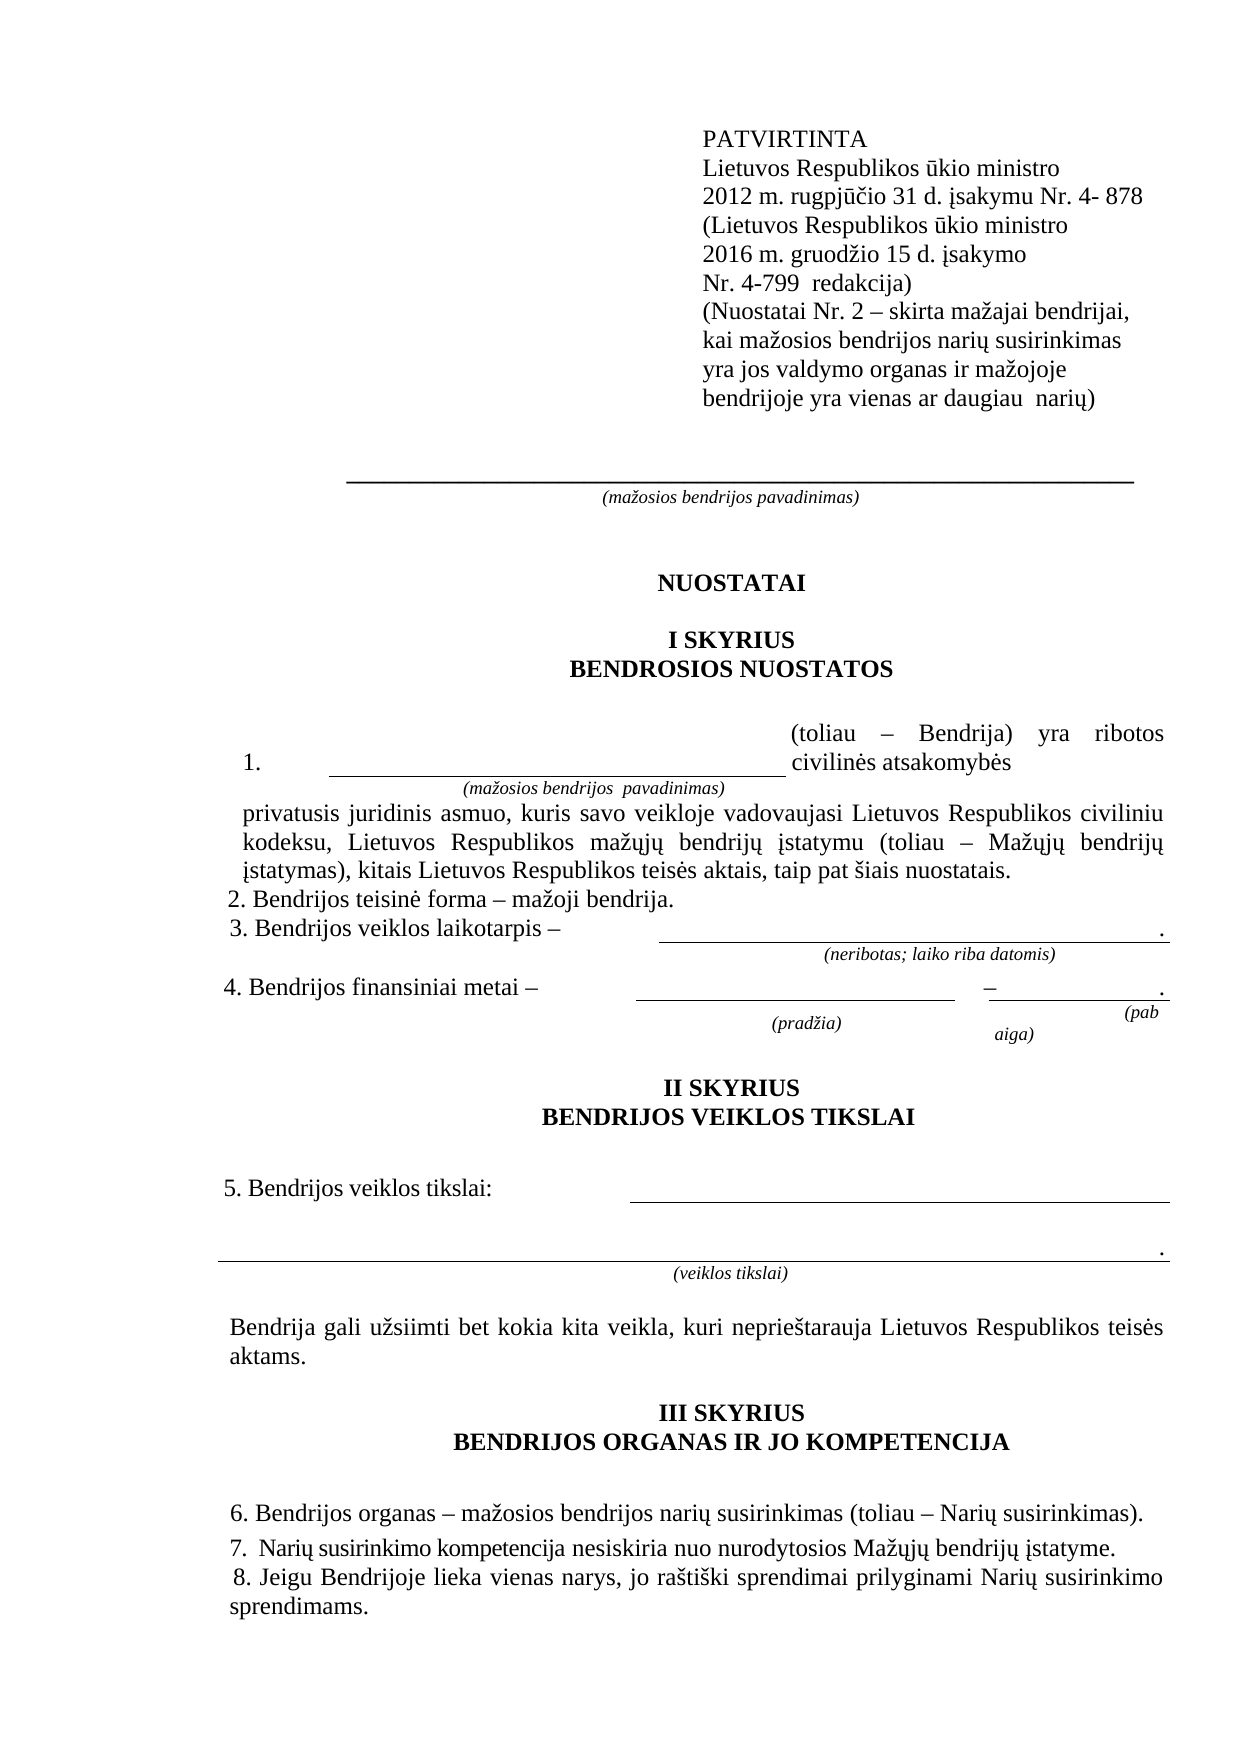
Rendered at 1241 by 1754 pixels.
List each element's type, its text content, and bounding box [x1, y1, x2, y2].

table_cell (neribotas; laiko riba datomis) [636, 942, 1170, 972]
table_cell 2. Bendrijos teisinė forma – mažoji bendrija. [218, 884, 1170, 913]
table_cell NUOSTATAI [218, 556, 1170, 596]
table_cell [1174, 1131, 1222, 1166]
table_cell [218, 776, 328, 798]
table_cell 1. [218, 718, 328, 776]
table_cell [1170, 1399, 1174, 1456]
table_cell [1170, 683, 1174, 718]
table_cell 5. Bendrijos veiklos tikslai: [218, 1166, 630, 1202]
table_cell [1170, 798, 1174, 884]
table_cell [218, 942, 636, 972]
table_cell II SKYRIUS BendrIJOS veiklos tikslai [218, 1073, 1170, 1131]
table_cell [1170, 625, 1174, 683]
table_cell [1170, 972, 1174, 1000]
table_cell [218, 515, 328, 556]
table_cell [1170, 1312, 1174, 1370]
table_cell [1174, 683, 1222, 718]
text PATVIRTINTA [627, 124, 1181, 153]
text 2016 m. gruodžio 15 d. įsakymo [702, 239, 1181, 268]
table_cell [1170, 1491, 1174, 1527]
table_cell [218, 1045, 1170, 1073]
table_cell [1170, 1202, 1174, 1261]
table_cell [1170, 1527, 1174, 1562]
table_cell [218, 1131, 1170, 1166]
table_cell [1170, 556, 1174, 596]
table_cell [1174, 625, 1222, 683]
table_cell . [659, 913, 1170, 942]
table_cell [1174, 1312, 1222, 1370]
text yra jos valdymo organas ir mažojoje [627, 354, 1181, 383]
table_cell [329, 718, 786, 776]
table_header (mažosios bendrijos pavadinimas) [218, 486, 1170, 515]
table_cell [1170, 776, 1174, 798]
table_cell privatusis juridinis asmuo, kuris savo veikloje vadovaujasi Lietuvos Respublikos civiliniu kodeksu, Lietuvos Respublikos mažųjų bendrijų įstatymu (toliau – Mažųjų bendrijų įstatymas), kitais Lietuvos Respublikos teisės aktais, taip pat šiais nuostatais. [218, 798, 1170, 884]
table_cell [1174, 972, 1222, 1000]
table_cell 3. Bendrijos veiklos laikotarpis – [218, 913, 659, 942]
table_cell [1174, 884, 1222, 913]
table_cell [1174, 1491, 1222, 1527]
table_cell [218, 1456, 1170, 1491]
table_cell [1174, 1000, 1222, 1044]
text (Lietuvos Respublikos ūkio ministro [627, 210, 1181, 239]
table_cell . [218, 1202, 1170, 1261]
table_cell [329, 515, 341, 556]
table_cell [955, 1000, 989, 1044]
table_cell . [989, 972, 1170, 1000]
table_header [1174, 486, 1222, 515]
table_cell 6. Bendrijos organas – mažosios bendrijos narių susirinkimas (toliau – Narių susirinkimas). [218, 1491, 1170, 1527]
table_cell – [955, 972, 989, 1000]
table_cell [1170, 884, 1174, 913]
table_cell III SKYRIUS Bendrijos organas ir jo kompetencija [218, 1399, 1170, 1456]
table_header [1170, 486, 1174, 515]
text 2012 m. rugpjūčio 31 d. įsakymu Nr. 4- 878 [627, 181, 1181, 210]
table_cell [1170, 718, 1174, 776]
table_cell [1174, 718, 1222, 776]
table_cell (pabaiga) [989, 1001, 1170, 1044]
text _______________________________________________________________ [218, 457, 1187, 486]
table_cell [630, 1166, 1170, 1202]
table_cell [1174, 1399, 1222, 1456]
table_cell (toliau – Bendrija) yra ribotos civilinės atsakomybės [786, 718, 1170, 776]
table_cell [218, 1000, 636, 1044]
table_cell [1170, 1073, 1174, 1131]
table_cell [1174, 1073, 1222, 1131]
table_cell [1174, 556, 1222, 596]
text Nr. 4-799 redakcija) [627, 268, 1181, 296]
table_cell [1170, 596, 1174, 625]
table_cell 7. Narių susirinkimo kompetencija nesiskiria nuo nurodytosios Mažųjų bendrijų įstatyme. [218, 1527, 1170, 1562]
table_cell [1174, 776, 1222, 798]
table_cell [1174, 913, 1222, 942]
table_cell [1174, 942, 1222, 972]
table_cell [1174, 1370, 1222, 1398]
table_cell [1174, 1527, 1222, 1562]
table_cell [1174, 596, 1222, 625]
table_cell [1170, 942, 1174, 972]
table_cell [636, 972, 954, 1000]
text kai mažosios bendrijos narių susirinkimas [627, 325, 1181, 354]
table_cell [1174, 1456, 1222, 1491]
table_cell [1170, 1370, 1174, 1398]
table_cell 4. Bendrijos finansiniai metai – [218, 972, 636, 1000]
table_cell [1174, 1261, 1222, 1312]
table_cell [1170, 1000, 1174, 1044]
table_cell [1174, 1166, 1222, 1202]
table_cell [1170, 1562, 1174, 1620]
table_cell 8. Jeigu Bendrijoje lieka vienas narys, jo raštiški sprendimai prilyginami Narių susirinkimo sprendimams. [218, 1562, 1170, 1620]
table_cell [1170, 1045, 1174, 1073]
table_cell [1174, 798, 1222, 884]
table_cell Bendrija gali užsiimti bet kokia kita veikla, kuri neprieštarauja Lietuvos Respublikos teisės aktams. [218, 1312, 1170, 1370]
table_cell [1170, 1131, 1174, 1166]
table_cell [341, 515, 1222, 556]
text (Nuostatai Nr. 2 – skirta mažajai bendrijai, [627, 296, 1181, 325]
table_cell [218, 683, 1170, 718]
table_cell (pradžia) [636, 1001, 954, 1044]
table_cell [1170, 913, 1174, 942]
table_cell (mažosios bendrijos pavadinimas) [329, 777, 786, 798]
text bendrijoje yra vienas ar daugiau narių) [702, 383, 1181, 411]
table_cell [1170, 1456, 1174, 1491]
table_cell (veiklos tikslai) [218, 1262, 1170, 1312]
table_cell [218, 596, 1170, 625]
table_cell [1174, 1562, 1222, 1620]
table_cell [786, 776, 1170, 798]
table_cell [1170, 1261, 1174, 1312]
table_cell [1170, 1166, 1174, 1202]
text Lietuvos Respublikos ūkio ministro [627, 153, 1181, 181]
table_cell I SKYRIUS Bendrosios nuostatos [218, 625, 1170, 683]
table_cell [1174, 1202, 1222, 1261]
table_cell [218, 1370, 1170, 1398]
table_cell [1174, 1045, 1222, 1073]
